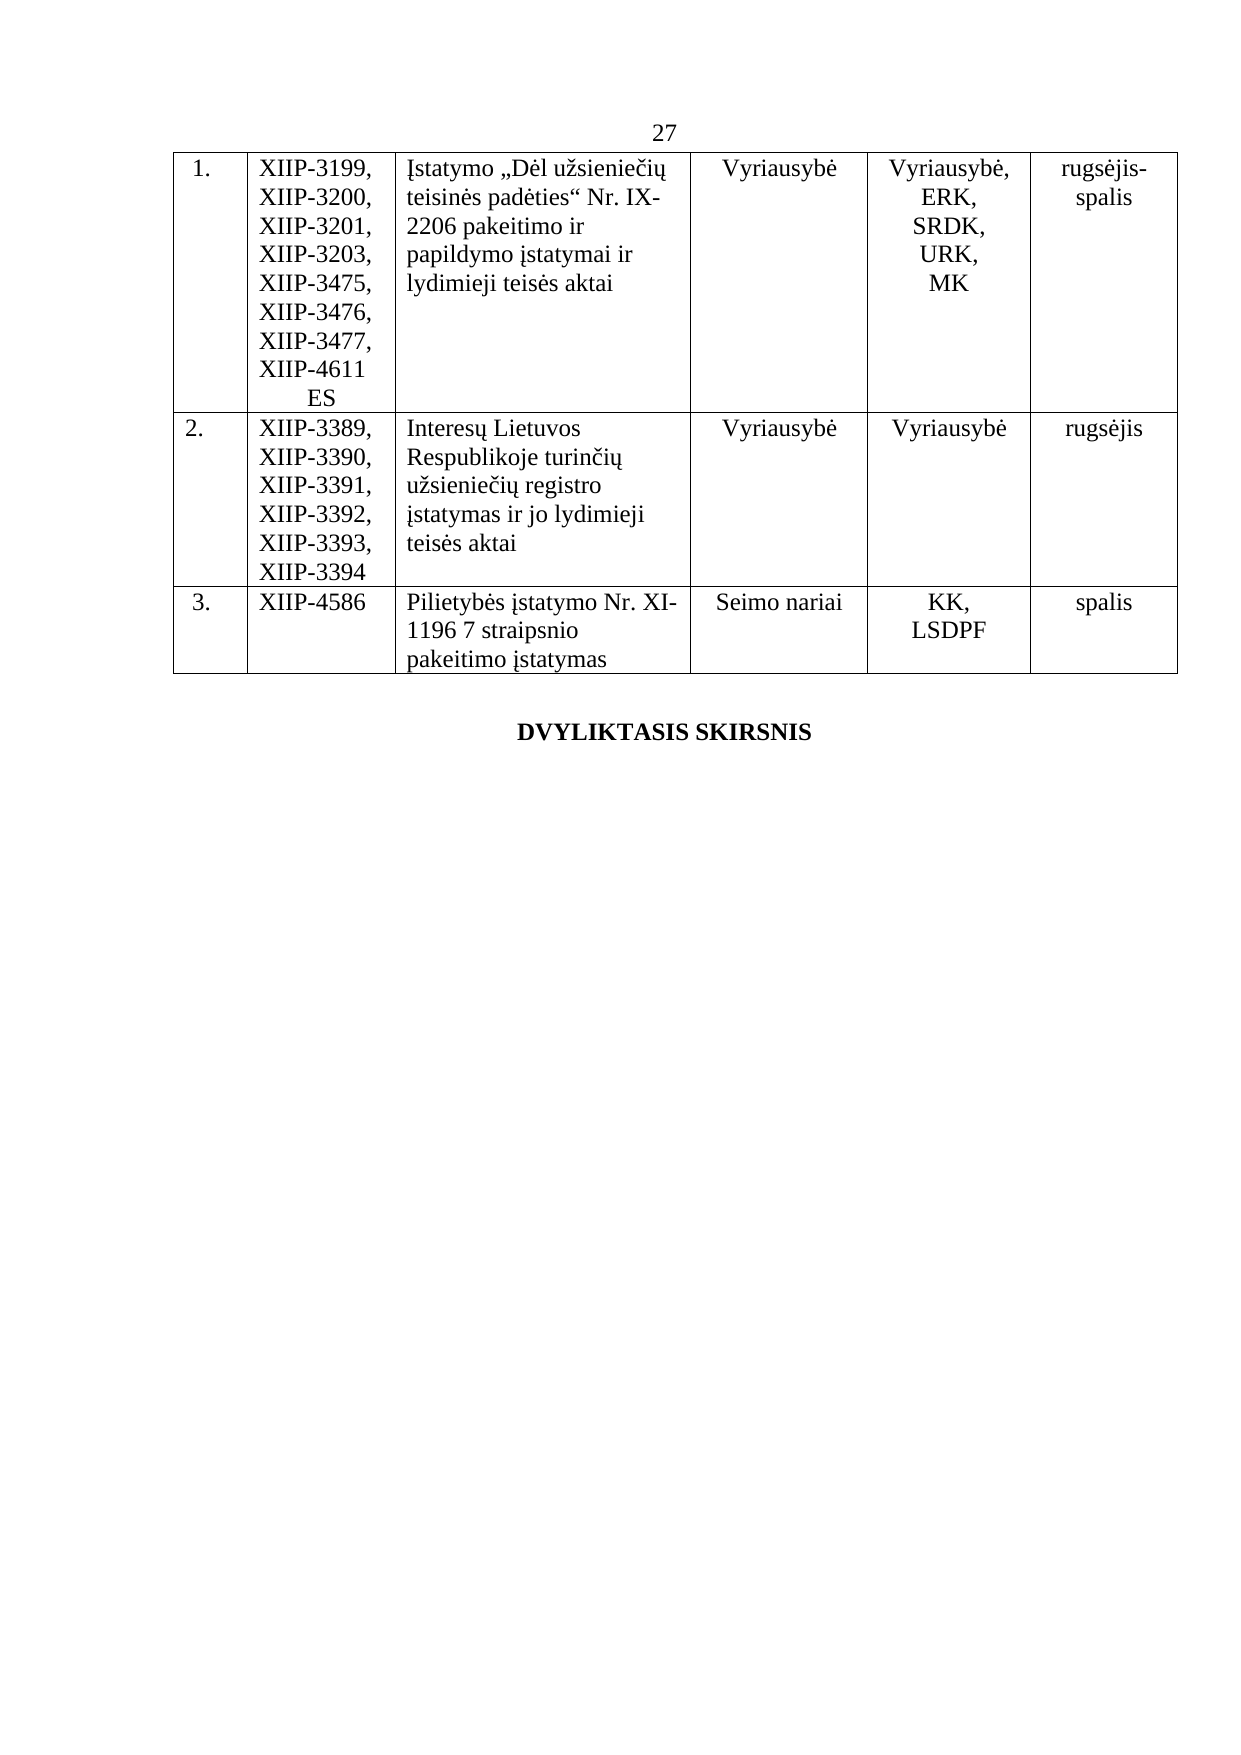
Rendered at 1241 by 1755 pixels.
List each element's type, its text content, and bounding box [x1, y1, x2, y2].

table_cell rugsėjis [1031, 413, 1177, 586]
table_cell KK, LSDPF [868, 587, 1030, 673]
table_header rugsėjis- spalis [1031, 153, 1177, 412]
table_cell 3. [174, 587, 247, 673]
table_header Vyriausybė, ERK, SRDK, URK, MK [868, 153, 1030, 412]
table_header XIIP-3199, XIIP-3200, XIIP-3201, XIIP-3203, XIIP-3475, XIIP-3476, XIIP-3477, XIIP-4611 ES [248, 153, 395, 412]
table_cell XIIP-3389, XIIP-3390, XIIP-3391, XIIP-3392, XIIP-3393, XIIP-3394 [248, 413, 395, 586]
table_header 1. [174, 153, 247, 412]
text DVYLIKTASIS SKIRSNIS [177, 717, 1152, 746]
table_cell Vyriausybė [691, 413, 867, 586]
table_header Vyriausybė [691, 153, 867, 412]
table_cell Vyriausybė [868, 413, 1030, 586]
table_cell Pilietybės įstatymo Nr. XI-1196 7 straipsnio pakeitimo įstatymas [396, 587, 690, 673]
table_cell 2. [174, 413, 247, 586]
table_cell XIIP-4586 [248, 587, 395, 673]
table_cell spalis [1031, 587, 1177, 673]
table_header Įstatymo „Dėl užsieniečių teisinės padėties“ Nr. IX-2206 pakeitimo ir papildymo įstatymai ir lydimieji teisės aktai [396, 153, 690, 412]
table_cell Seimo nariai [691, 587, 867, 673]
table_cell Interesų Lietuvos Respublikoje turinčių užsieniečių registro įstatymas ir jo lydimieji teisės aktai [396, 413, 690, 586]
